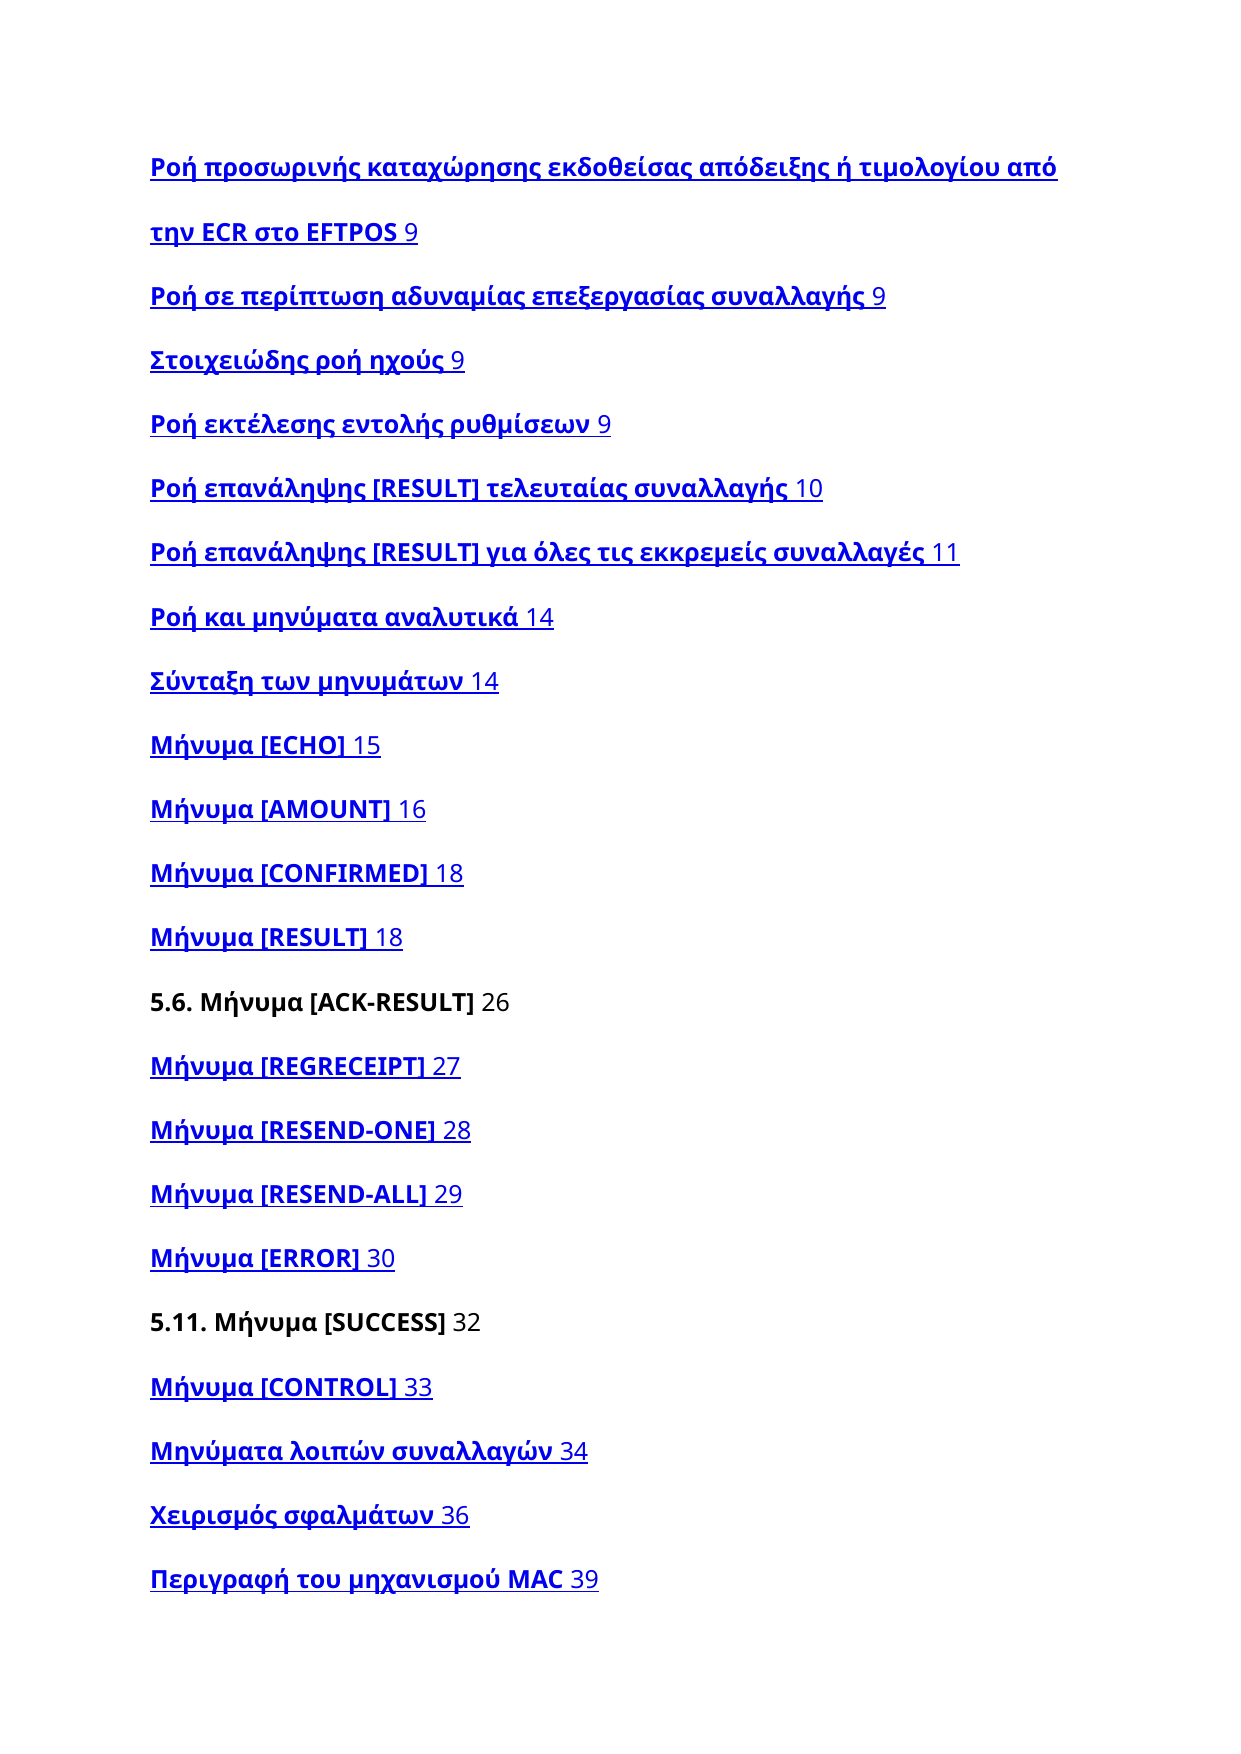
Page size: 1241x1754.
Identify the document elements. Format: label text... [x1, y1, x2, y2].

text 5.6. Μήνυμα [ACK-RESULT] 26 [150, 984, 1090, 1018]
text Μήνυμα [ECHO] 15 [150, 727, 1090, 762]
text Μήνυμα [CONFIRMED] 18 [150, 856, 1090, 890]
text Στοιχειώδης ροή ηχούς 9 [150, 342, 1090, 377]
text Σύνταξη των μηνυμάτων 14 [150, 663, 1090, 697]
text Μήνυμα [REGRECEIPT] 27 [150, 1048, 1090, 1082]
text Ροή επανάληψης [RESULT] τελευταίας συναλλαγής 10 [150, 471, 1090, 505]
text 5.11. Μήνυμα [SUCCESS] 32 [150, 1305, 1090, 1339]
text Μήνυμα [RESEND-ALL] 29 [150, 1177, 1090, 1211]
text Μηνύματα λοιπών συναλλαγών 34 [150, 1433, 1090, 1467]
text Μήνυμα [CONTROL] 33 [150, 1369, 1090, 1403]
text Ροή εκτέλεσης εντολής ρυθμίσεων 9 [150, 407, 1090, 441]
text Μήνυμα [RESEND-ONE] 28 [150, 1112, 1090, 1147]
text Μήνυμα [RESULT] 18 [150, 920, 1090, 954]
text Περιγραφή του μηχανισμού MAC 39 [150, 1562, 1090, 1596]
text Χειρισμός σφαλμάτων 36 [150, 1497, 1090, 1532]
text Ροή και μηνύματα αναλυτικά 14 [150, 599, 1090, 633]
text Μήνυμα [ERROR] 30 [150, 1241, 1090, 1275]
text την ECR στο EFTPOS 9 [150, 214, 1090, 248]
text Μήνυμα [AMOUNT] 16 [150, 792, 1090, 826]
text Ροή προσωρινής καταχώρησης εκδοθείσας απόδειξης ή τιμολογίου από [150, 150, 1090, 184]
text Ροή σε περίπτωση αδυναμίας επεξεργασίας συναλλαγής 9 [150, 278, 1090, 312]
text Ροή επανάληψης [RESULT] για όλες τις εκκρεμείς συναλλαγές 11 [150, 535, 1090, 569]
